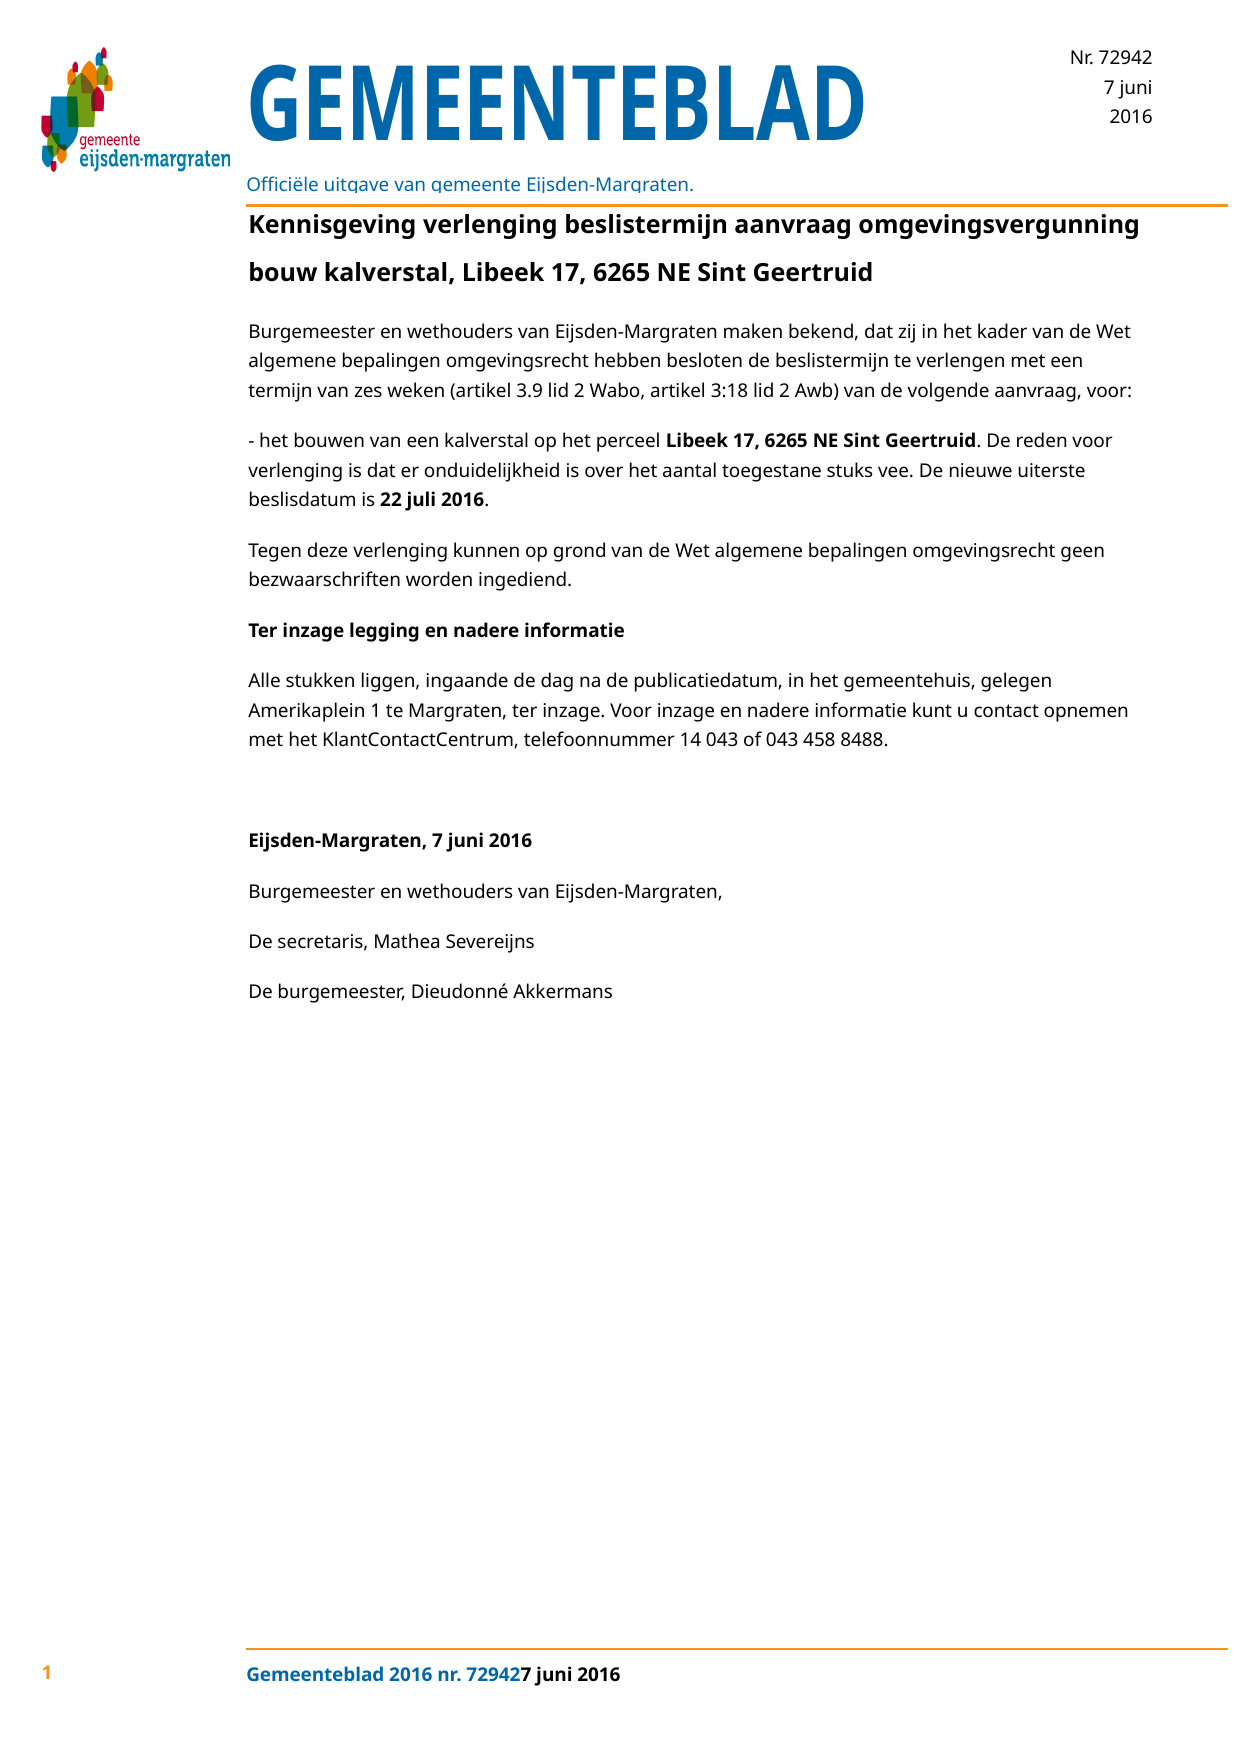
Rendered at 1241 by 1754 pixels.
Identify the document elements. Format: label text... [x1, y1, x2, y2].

text De burgemeester, Dieudonné Akkermans [248, 979, 1152, 1004]
text Kennisgeving verlenging beslistermijn aanvraag omgevingsvergunning bouw kalverstal, Libeek 17, 6265 NE Sint Geertruid [248, 207, 1152, 288]
text Eijsden-Margraten, 7 juni 2016 [248, 827, 1152, 853]
text - het bouwen van een kalverstal op het perceel Libeek 17, 6265 NE Sint Geertruid. De reden voor verlenging is dat er onduidelijkheid is over het aantal toegestane stuks vee. De nieuwe uiterste beslisdatum is 22 juli 2016. [248, 427, 1152, 512]
text Ter inzage legging en nadere informatie [248, 617, 1152, 643]
text Burgemeester en wethouders van Eijsden-Margraten, [248, 878, 1152, 904]
text Burgemeester en wethouders van Eijsden-Margraten maken bekend, dat zij in het kader van de Wet algemene bepalingen omgevingsrecht hebben besloten de beslistermijn te verlengen met een termijn van zes weken (artikel 3.9 lid 2 Wabo, artikel 3:18 lid 2 Awb) van de volgende aanvraag, voor: [248, 318, 1152, 403]
picture [41, 47, 231, 172]
text De secretaris, Mathea Severeijns [248, 928, 1152, 954]
text Tegen deze verlenging kunnen op grond van de Wet algemene bepalingen omgevingsrecht geen bezwaarschriften worden ingediend. [248, 537, 1152, 592]
text Alle stukken liggen, ingaande de dag na de publicatiedatum, in het gemeentehuis, gelegen Amerikaplein 1 te Margraten, ter inzage. Voor inzage en nadere informatie kunt u contact opnemen met het KlantContactCentrum, telefoonnummer 14 043 of 043 458 8488. [248, 667, 1152, 752]
